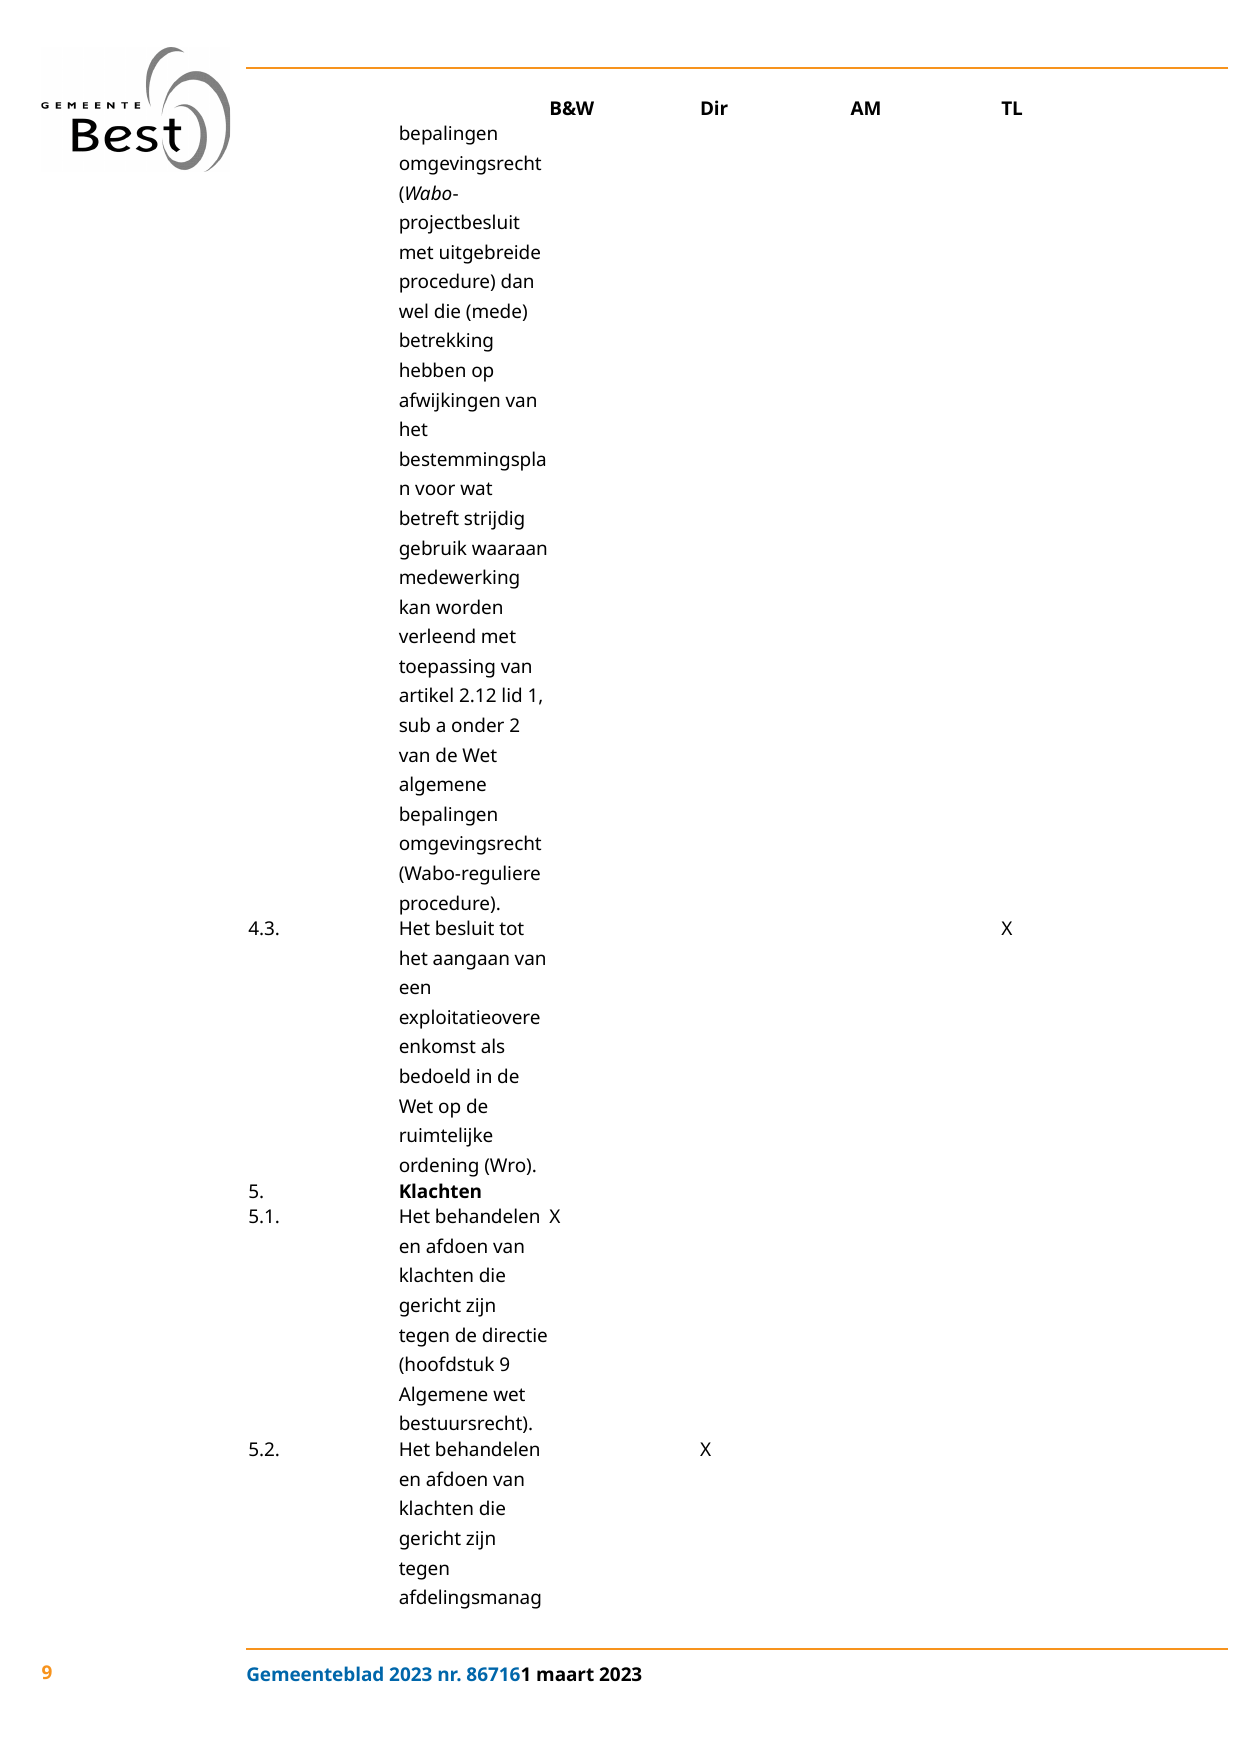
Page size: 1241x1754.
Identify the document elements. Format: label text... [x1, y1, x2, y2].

table_header B&W [549, 95, 700, 121]
table_cell [700, 1204, 850, 1436]
table_header TL [1001, 95, 1152, 121]
table_cell [549, 915, 700, 1178]
table_cell X [700, 1436, 850, 1610]
table_cell [248, 121, 398, 915]
table_header [399, 95, 549, 121]
table_cell [850, 1178, 1001, 1203]
table_cell 4.3. [248, 915, 398, 1178]
table_cell [850, 121, 1001, 915]
table_cell [1001, 1178, 1152, 1203]
table_cell [1001, 1436, 1152, 1610]
table_cell [700, 1178, 850, 1203]
table_cell [850, 1204, 1001, 1436]
table_cell Het behandelen en afdoen van klachten die gericht zijn tegen afdelingsmanag [399, 1436, 549, 1610]
table_header [248, 95, 398, 121]
table_cell 5.1. [248, 1204, 398, 1436]
table_cell [850, 1436, 1001, 1610]
table_cell X [1001, 915, 1152, 1178]
table_cell [850, 915, 1001, 1178]
table_cell 5.2. [248, 1436, 398, 1610]
table_cell [549, 121, 700, 915]
table_cell Klachten [399, 1178, 549, 1203]
table_cell [549, 1178, 700, 1203]
table_cell Het behandelen en afdoen van klachten die gericht zijn tegen de directie (hoofdstuk 9 Algemene wet bestuursrecht). [399, 1204, 549, 1436]
table_cell [1001, 121, 1152, 915]
table_header Dir [700, 95, 850, 121]
table_cell [700, 915, 850, 1178]
picture [41, 47, 231, 172]
table_cell 5. [248, 1178, 398, 1203]
table_cell [700, 121, 850, 915]
table_header AM [850, 95, 1001, 121]
table_cell bepalingen omgevingsrecht (Wabo-projectbesluit met uitgebreide procedure) dan wel die (mede) betrekking hebben op afwijkingen van het bestemmingsplan voor wat betreft strijdig gebruik waaraan medewerking kan worden verleend met toepassing van artikel 2.12 lid 1, sub a onder 2 van de Wet algemene bepalingen omgevingsrecht (Wabo-reguliere procedure). [399, 121, 549, 915]
table_cell [549, 1436, 700, 1610]
table_cell [1001, 1204, 1152, 1436]
table_cell X [549, 1204, 700, 1436]
table_cell Het besluit tot het aangaan van een exploitatieovereenkomst als bedoeld in de Wet op de ruimtelijke ordening (Wro). [399, 915, 549, 1178]
